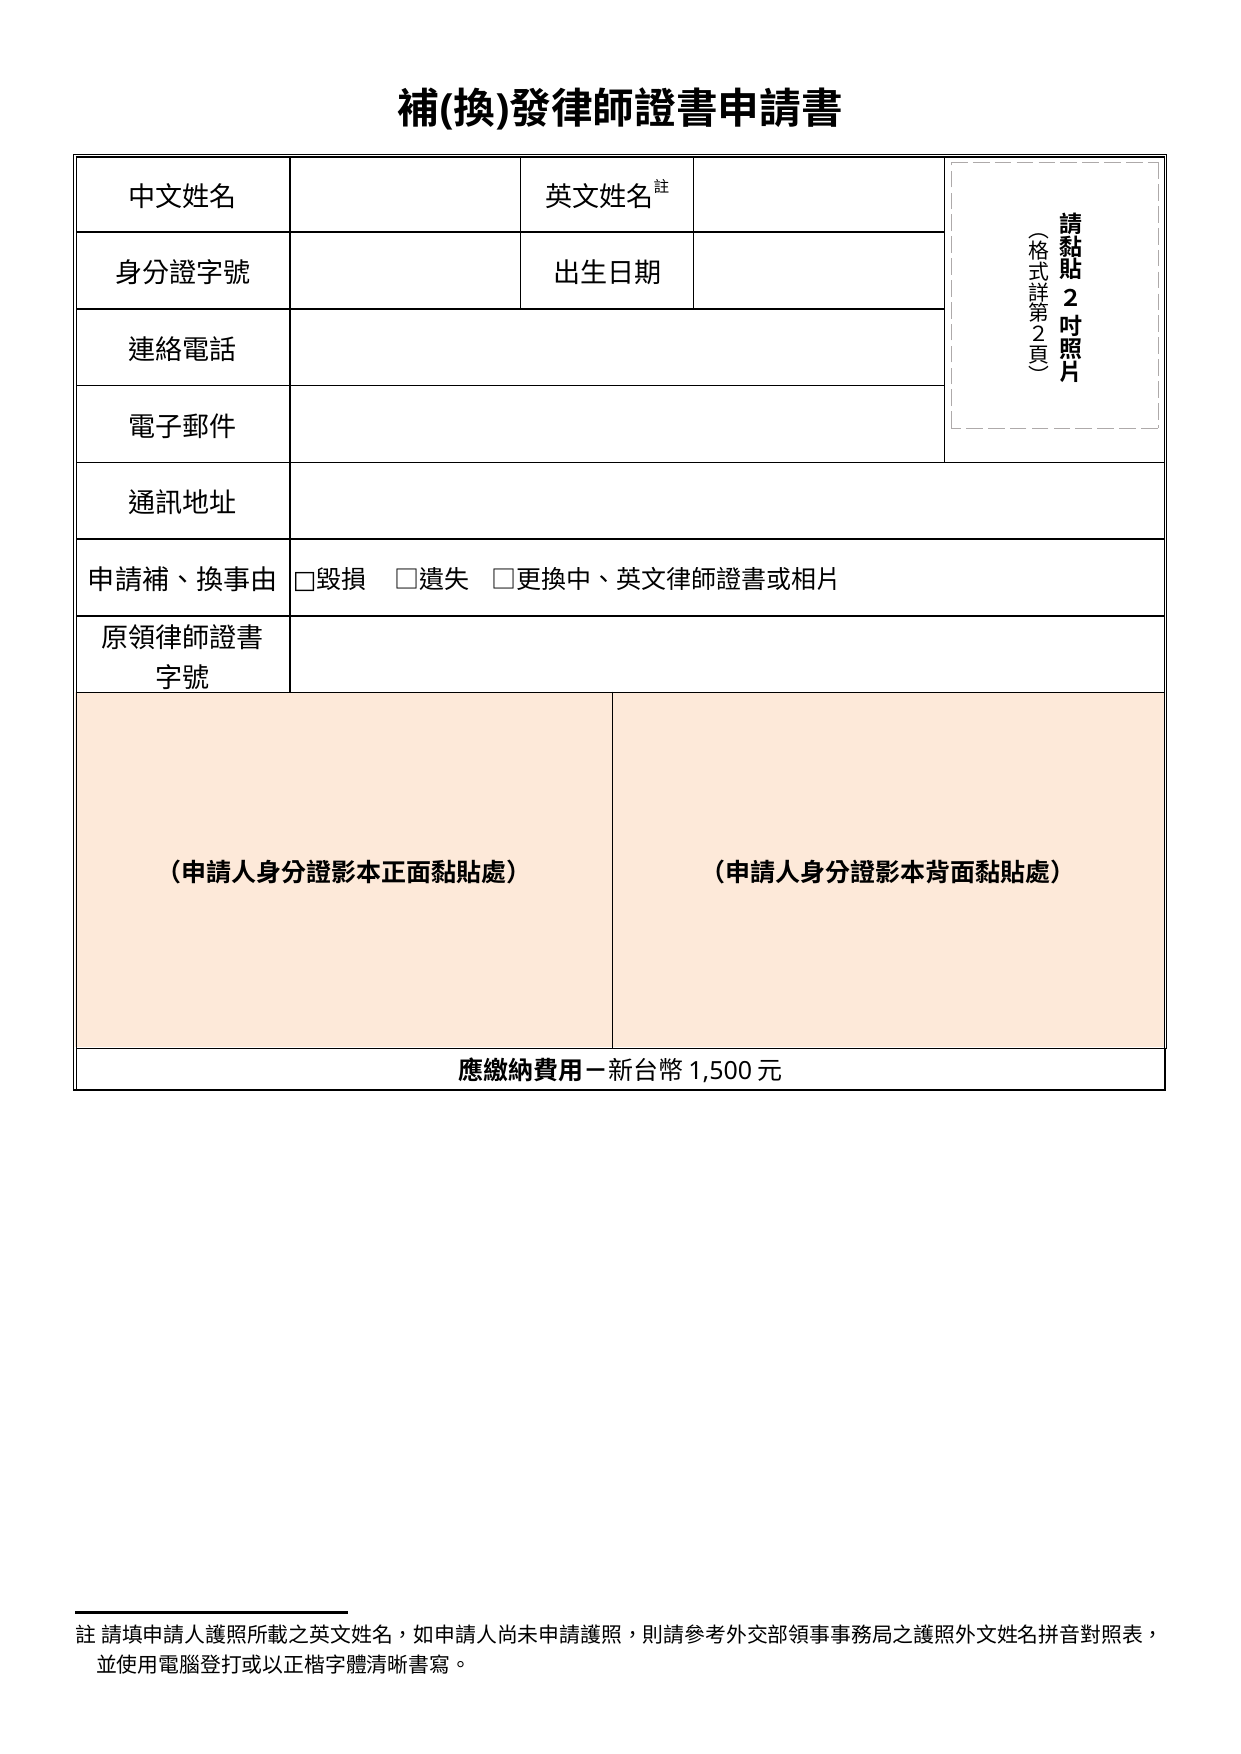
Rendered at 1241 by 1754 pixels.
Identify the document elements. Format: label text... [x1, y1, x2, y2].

table_cell [694, 233, 944, 308]
table_cell 電子郵件 [77, 386, 289, 461]
text 補(換)發律師證書申請書 [75, 75, 1165, 136]
table_cell □毀損 □遺失 □更換中、英文律師證書或相片 [291, 540, 1164, 615]
table_cell 申請補、換事由 [77, 540, 289, 615]
table_header 中文姓名 [77, 158, 289, 231]
table_cell 原領律師證書 字號 [77, 617, 289, 692]
table_cell （申請人身分證影本正面黏貼處） [77, 693, 612, 1047]
table_header [291, 158, 520, 231]
table_cell （申請人身分證影本背面黏貼處） [613, 693, 1164, 1047]
table_header [945, 158, 1164, 461]
table_cell 出生日期 [521, 233, 693, 308]
table_cell 身分證字號 [77, 233, 289, 308]
table_cell [291, 233, 520, 308]
table_header 英文姓名 [521, 158, 693, 231]
table_header [694, 158, 944, 231]
table_cell [291, 617, 1164, 692]
table_cell [291, 310, 944, 384]
table_cell 通訊地址 [77, 463, 289, 538]
table_cell [291, 463, 1164, 538]
table_cell 連絡電話 [77, 310, 289, 384]
table_cell 應繳納費用－新台幣1,500元 [77, 1049, 1164, 1089]
table_cell [291, 386, 944, 461]
